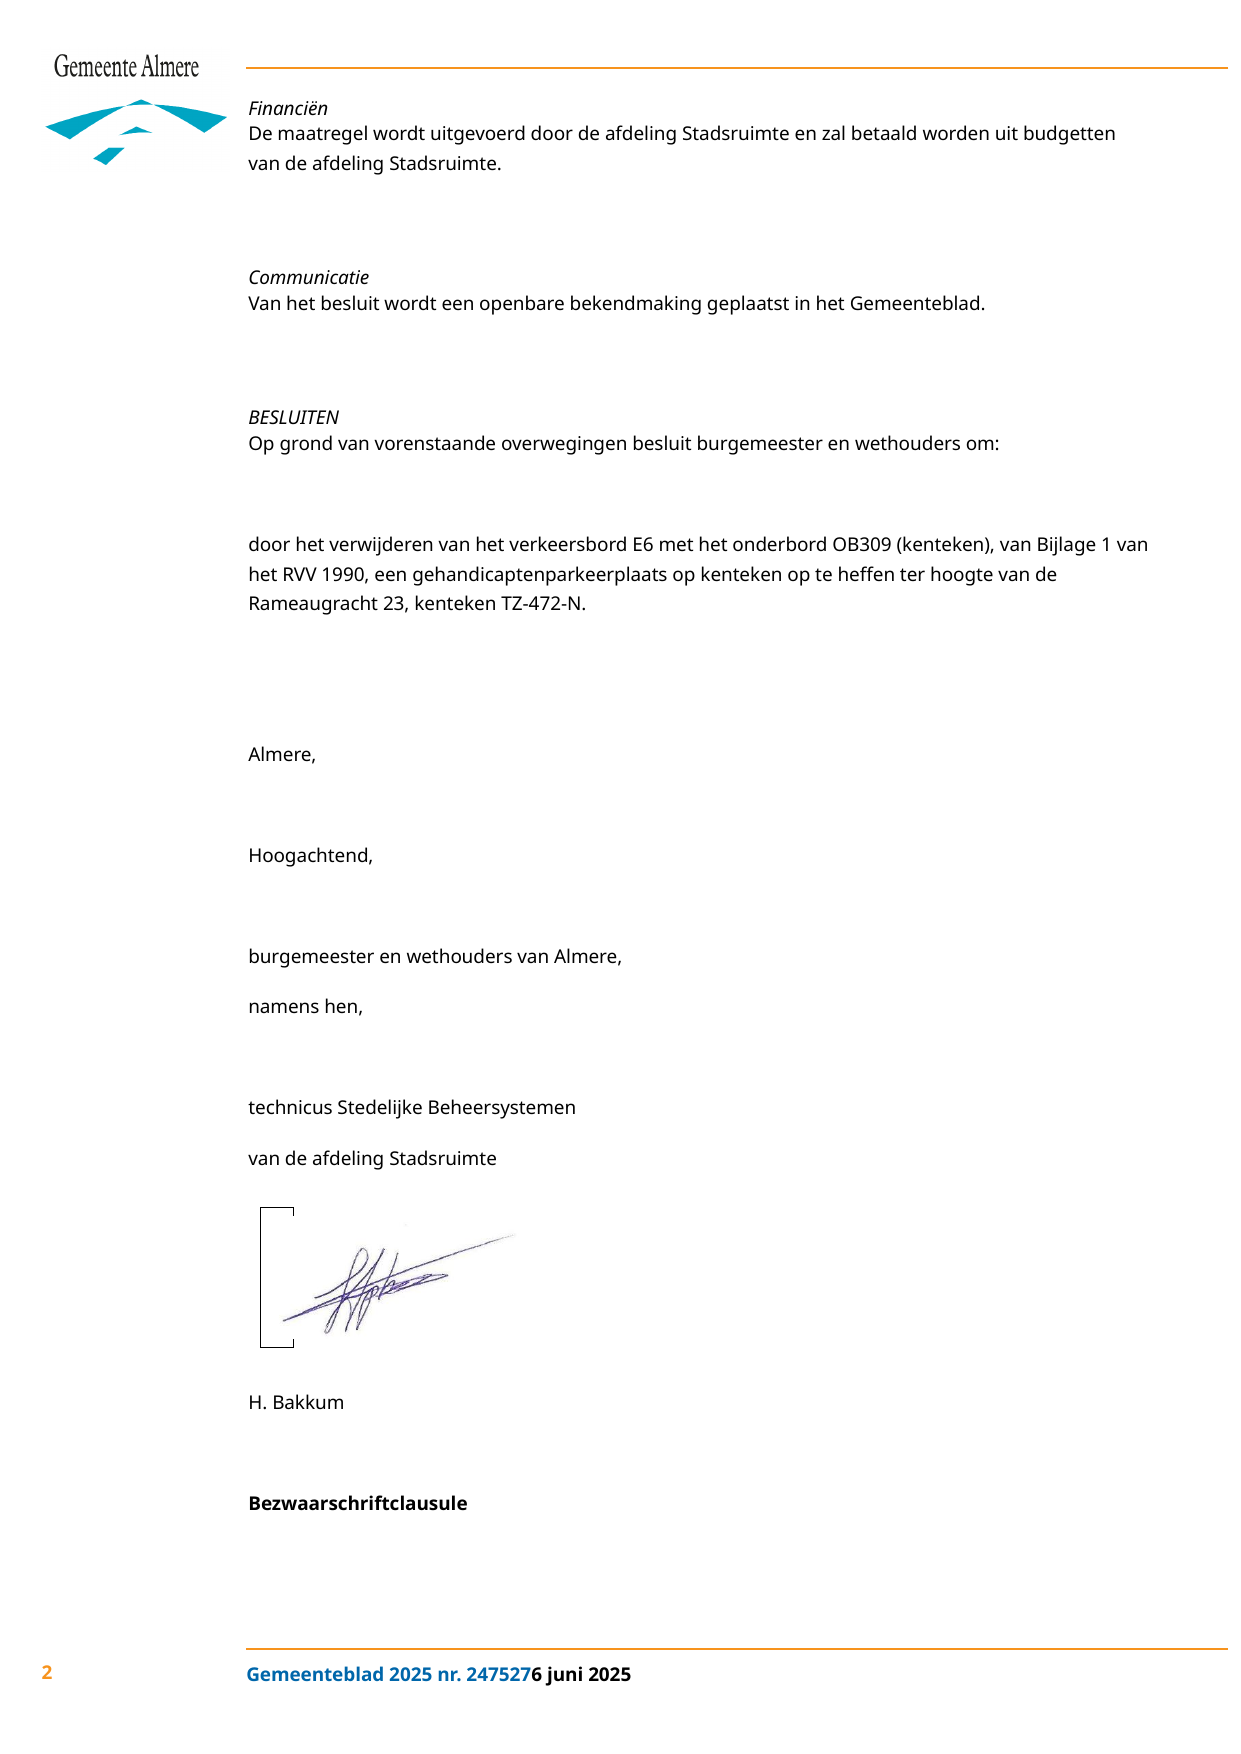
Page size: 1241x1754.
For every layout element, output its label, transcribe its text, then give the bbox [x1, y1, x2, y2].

text Op grond van vorenstaande overwegingen besluit burgemeester en wethouders om: [248, 430, 1152, 456]
text Hoogachtend, [248, 842, 1152, 868]
text De maatregel wordt uitgevoerd door de afdeling Stadsruimte en zal betaald worden uit budgetten van de afdeling Stadsruimte. [248, 121, 1152, 176]
text van de afdeling Stadsruimte [248, 1145, 1152, 1171]
text BESLUITEN [248, 404, 1152, 430]
text door het verwijderen van het verkeersbord E6 met het onderbord OB309 (kenteken), van Bijlage 1 van het RVV 1990, een gehandicaptenparkeerplaats op kenteken op te heffen ter hoogte van de Rameaugracht 23, kenteken TZ-472-N. [248, 531, 1152, 616]
picture [268, 1216, 521, 1339]
text burgemeester en wethouders van Almere, [248, 943, 1152, 969]
picture [41, 47, 231, 172]
text H. Bakkum [248, 1389, 1152, 1415]
text Van het besluit wordt een openbare bekendmaking geplaatst in het Gemeenteblad. [248, 290, 1152, 316]
text technicus Stedelijke Beheersystemen [248, 1094, 1152, 1120]
text Communicatie [248, 264, 1152, 290]
text namens hen, [248, 994, 1152, 1019]
text Almere, [248, 742, 1152, 767]
text Financiën [248, 95, 1152, 121]
text Bezwaarschriftclausule [248, 1490, 1152, 1516]
